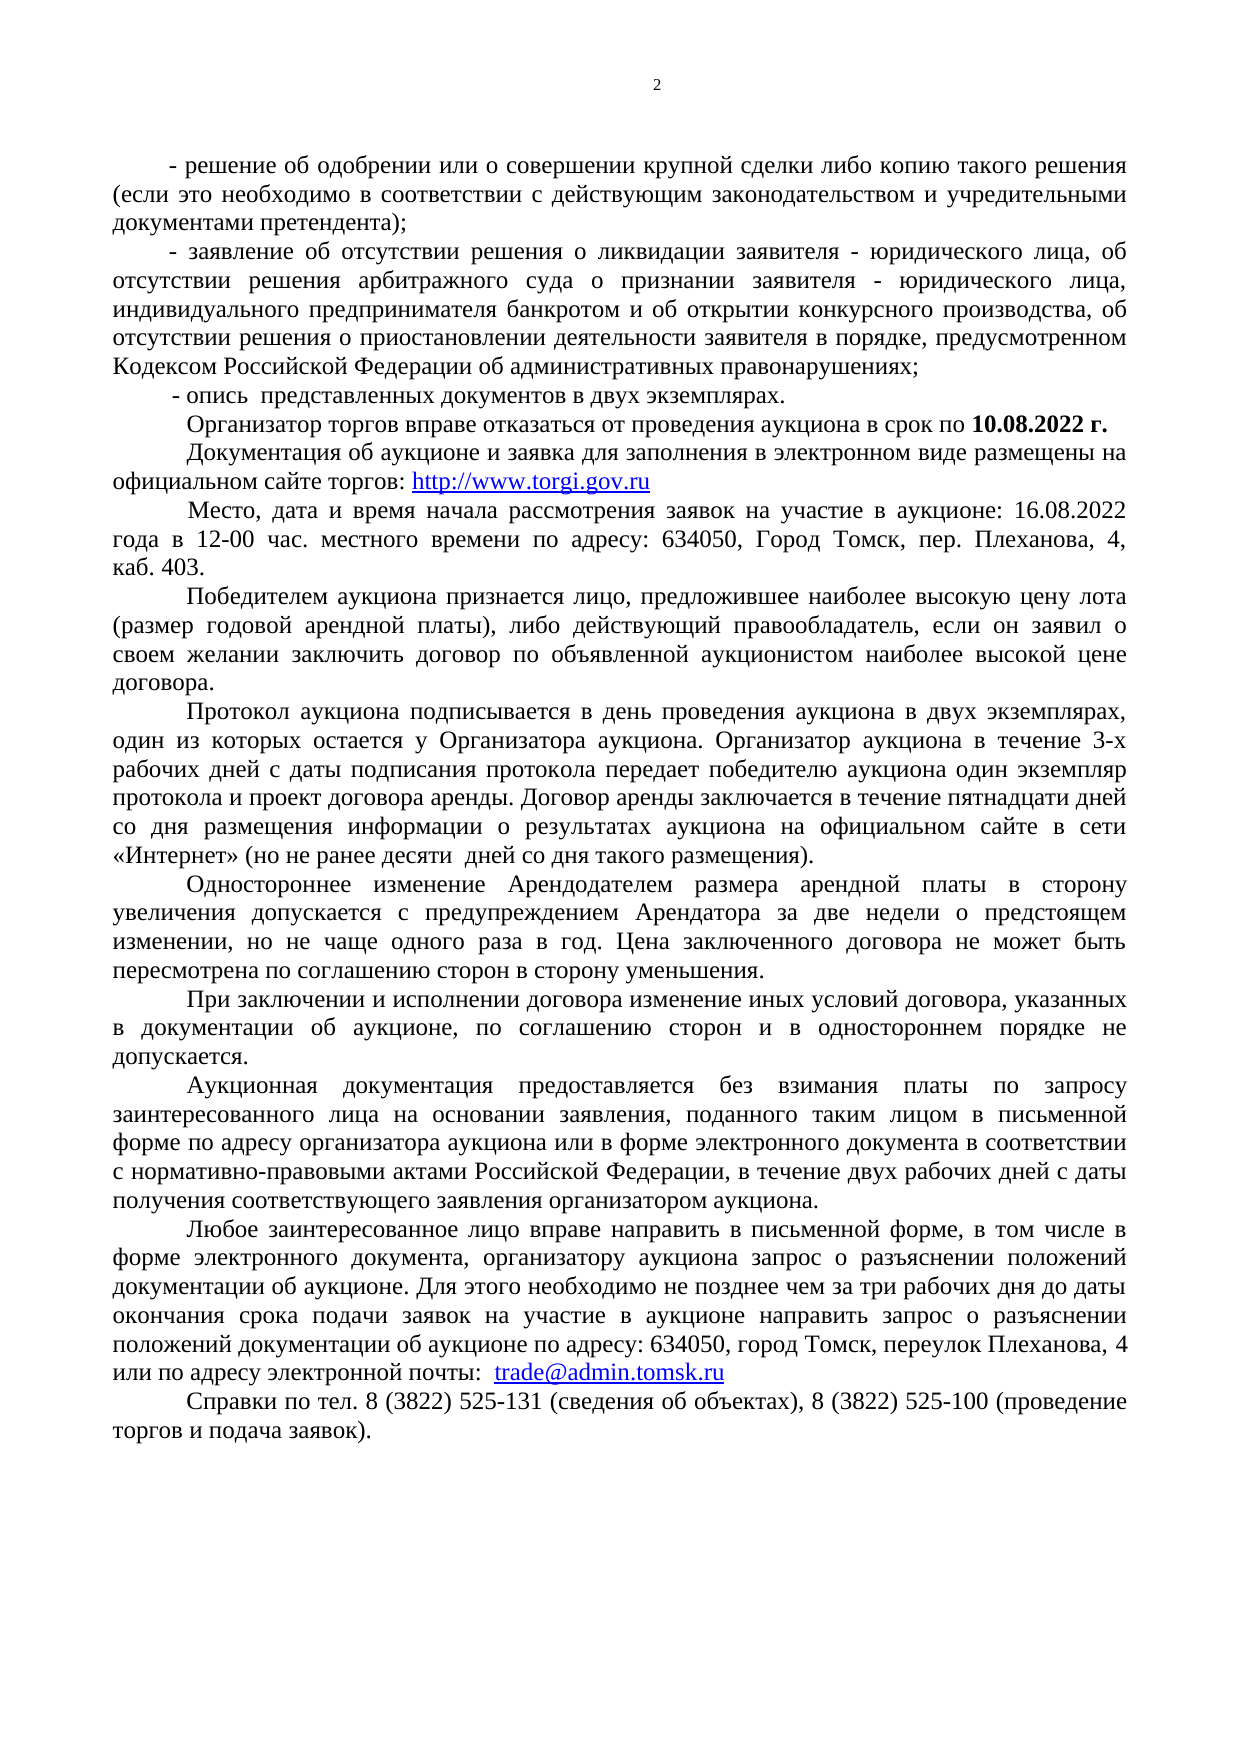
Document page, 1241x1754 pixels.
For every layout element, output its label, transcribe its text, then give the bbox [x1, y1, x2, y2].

text Победителем аукциона признается лицо, предложившее наиболее высокую цену лота (размер годовой арендной платы), либо действующий правообладатель, если он заявил о своем желании заключить договор по объявленной аукционистом наиболее высокой цене договора. [112, 581, 1128, 696]
text - заявление об отсутствии решения о ликвидации заявителя - юридического лица, об отсутствии решения арбитражного суда о признании заявителя - юридического лица, индивидуального предпринимателя банкротом и об открытии конкурсного производства, об отсутствии решения о приостановлении деятельности заявителя в порядке, предусмотренном Кодексом Российской Федерации об административных правонарушениях; [112, 236, 1128, 380]
text Одностороннее изменение Арендодателем размера арендной платы в сторону увеличения допускается с предупреждением Арендатора за две недели о предстоящем изменении, но не чаще одного раза в год. Цена заключенного договора не может быть пересмотрена по соглашению сторон в сторону уменьшения. [112, 869, 1128, 984]
text Место, дата и время начала рассмотрения заявок на участие в аукционе: 16.08.2022 года в 12-00 час. местного времени по адресу: 634050, Город Томск, пер. Плеханова, 4, каб. 403. [112, 495, 1128, 581]
text Справки по тел. 8 (3822) 525-131 (сведения об объектах), 8 (3822) 525-100 (проведение торгов и подача заявок). [112, 1386, 1128, 1444]
text - решение об одобрении или о совершении крупной сделки либо копию такого решения (если это необходимо в соответствии с действующим законодательством и учредительными документами претендента); [112, 150, 1128, 236]
text Протокол аукциона подписывается в день проведения аукциона в двух экземплярах, один из которых остается у Организатора аукциона. Организатор аукциона в течение 3-х рабочих дней с даты подписания протокола передает победителю аукциона один экземпляр протокола и проект договора аренды. Договор аренды заключается в течение пятнадцати дней со дня размещения информации о результатах аукциона на официальном сайте в сети «Интернет» (но не ранее десяти дней со дня такого размещения). [112, 696, 1128, 869]
text Аукционная документация предоставляется без взимания платы по запросу заинтересованного лица на основании заявления, поданного таким лицом в письменной форме по адресу организатора аукциона или в форме электронного документа в соответствии с нормативно-правовыми актами Российской Федерации, в течение двух рабочих дней с даты получения соответствующего заявления организатором аукциона. [112, 1070, 1128, 1214]
text При заключении и исполнении договора изменение иных условий договора, указанных в документации об аукционе, по соглашению сторон и в одностороннем порядке не допускается. [112, 984, 1128, 1070]
text Документация об аукционе и заявка для заполнения в электронном виде размещены на официальном сайте торгов: http://www.torgi.gov.ru [112, 437, 1128, 495]
text Любое заинтересованное лицо вправе направить в письменной форме, в том числе в форме электронного документа, организатору аукциона запрос о разъяснении положений документации об аукционе. Для этого необходимо не позднее чем за три рабочих дня до даты окончания срока подачи заявок на участие в аукционе направить запрос о разъяснении положений документации об аукционе по адресу: 634050, город Томск, переулок Плеханова, 4 или по адресу электронной почты: trade@admin.tomsk.ru [112, 1214, 1128, 1386]
text Организатор торгов вправе отказаться от проведения аукциона в срок по 10.08.2022 г. [112, 409, 1128, 437]
text - опись представленных документов в двух экземплярах. [112, 380, 1128, 409]
